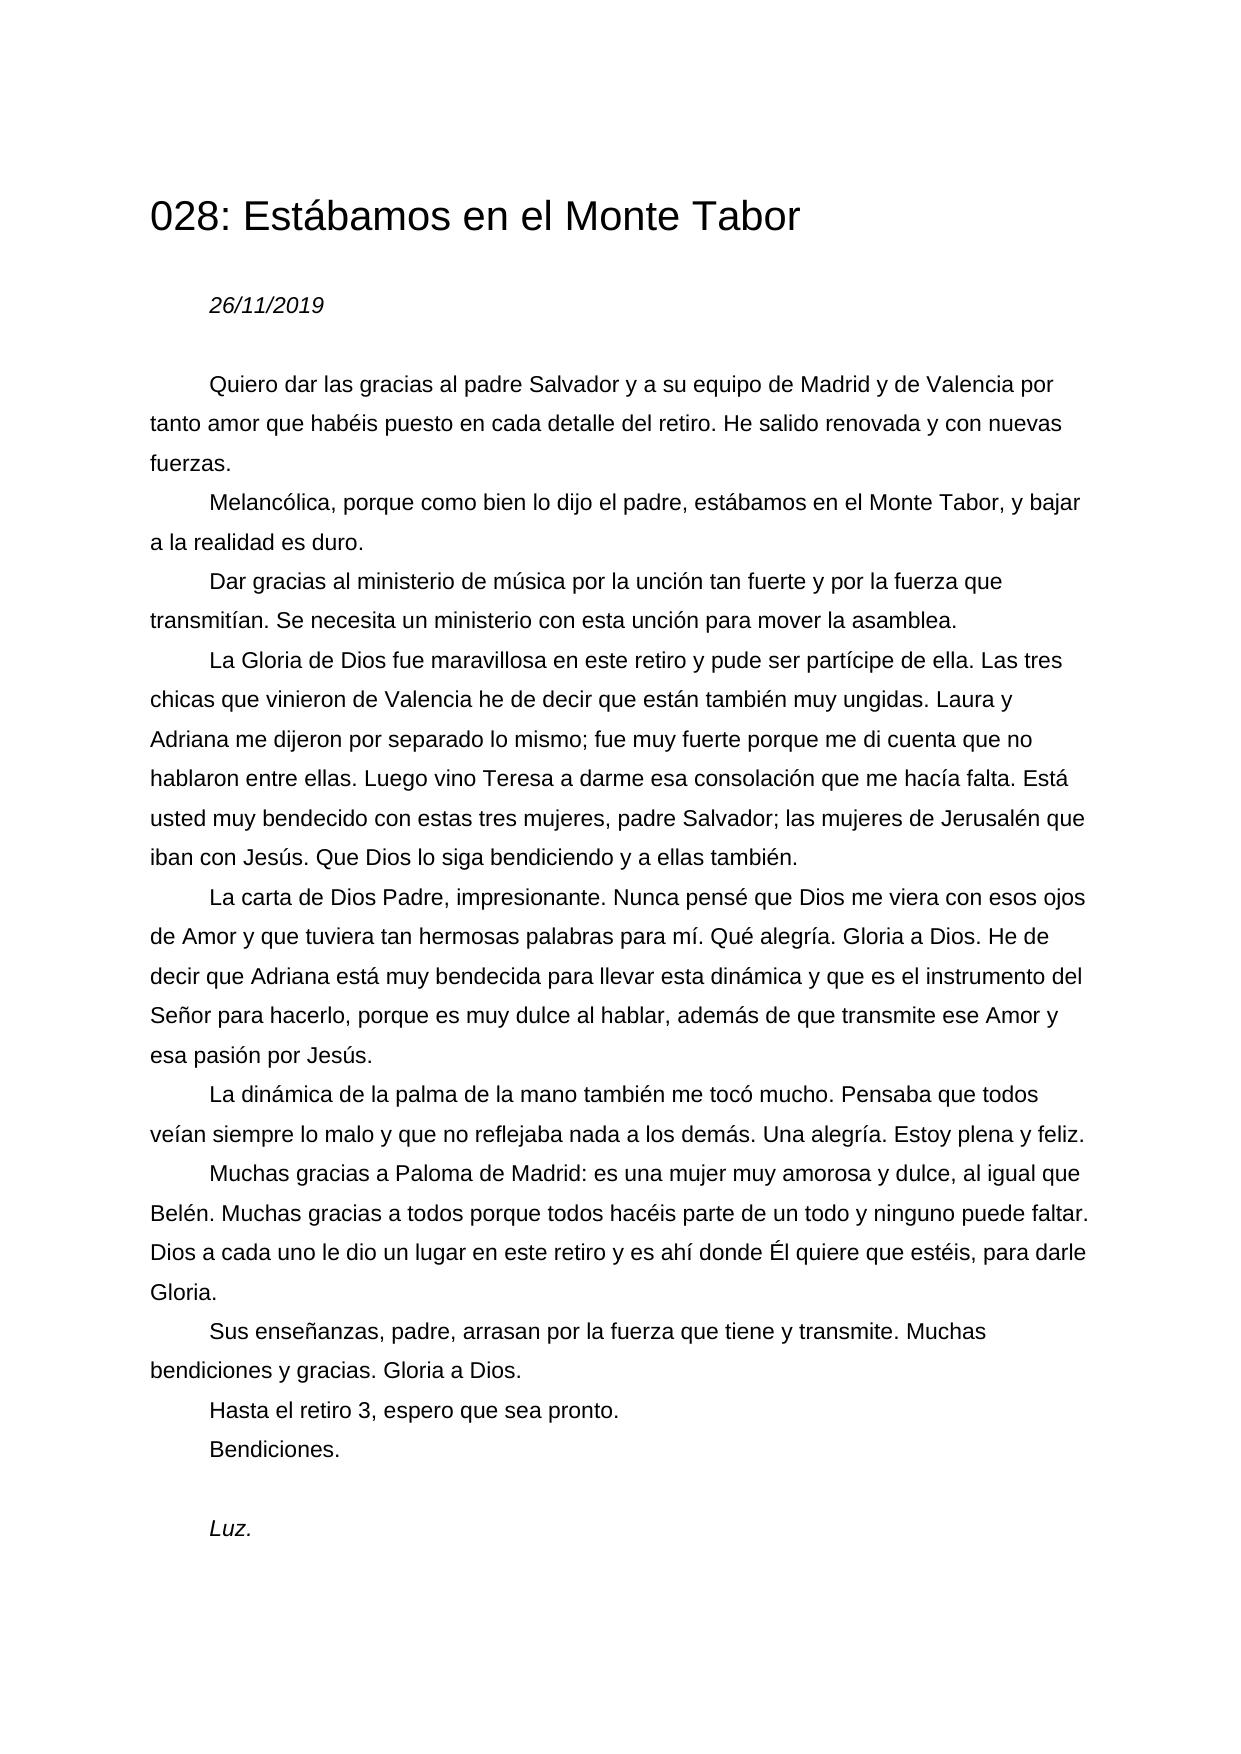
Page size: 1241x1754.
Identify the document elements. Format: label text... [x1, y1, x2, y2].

text La carta de Dios Padre, impresionante. Nunca pensé que Dios me viera con esos ojos de Amor y que tuviera tan hermosas palabras para mí. Qué alegría. Gloria a Dios. He de decir que Adriana está muy bendecida para llevar esta dinámica y que es el instrumento del Señor para hacerlo, porque es muy dulce al hablar, además de que transmite ese Amor y esa pasión por Jesús. [150, 884, 1090, 1068]
text Hasta el retiro 3, espero que sea pronto. [150, 1397, 1090, 1423]
text Sus enseñanzas, padre, arrasan por la fuerza que tiene y transmite. Muchas bendiciones y gracias. Gloria a Dios. [150, 1318, 1090, 1384]
text La Gloria de Dios fue maravillosa en este retiro y pude ser partícipe de ella. Las tres chicas que vinieron de Valencia he de decir que están también muy ungidas. Laura y Adriana me dijeron por separado lo mismo; fue muy fuerte porque me di cuenta que no hablaron entre ellas. Luego vino Teresa a darme esa consolación que me hacía falta. Está usted muy bendecido con estas tres mujeres, padre Salvador; las mujeres de Jerusalén que iban con Jesús. Que Dios lo siga bendiciendo y a ellas también. [150, 647, 1090, 871]
text 26/11/2019 [150, 292, 1090, 318]
subtitle 028: Estábamos en el Monte Tabor [150, 192, 1090, 239]
text La dinámica de la palma de la mano también me tocó mucho. Pensaba que todos veían siempre lo malo y que no reflejaba nada a los demás. Una alegría. Estoy plena y feliz. [150, 1081, 1090, 1147]
text Bendiciones. [150, 1436, 1090, 1463]
text Quiero dar las gracias al padre Salvador y a su equipo de Madrid y de Valencia por tanto amor que habéis puesto en cada detalle del retiro. He salido renovada y con nuevas fuerzas. [150, 371, 1090, 476]
text Dar gracias al ministerio de música por la unción tan fuerte y por la fuerza que transmitían. Se necesita un ministerio con esta unción para mover la asamblea. [150, 568, 1090, 634]
text Luz. [150, 1515, 1090, 1542]
text Melancólica, porque como bien lo dijo el padre, estábamos en el Monte Tabor, y bajar a la realidad es duro. [150, 489, 1090, 555]
text Muchas gracias a Paloma de Madrid: es una mujer muy amorosa y dulce, al igual que Belén. Muchas gracias a todos porque todos hacéis parte de un todo y ninguno puede faltar. Dios a cada uno le dio un lugar en este retiro y es ahí donde Él quiere que estéis, para darle Gloria. [150, 1160, 1090, 1305]
